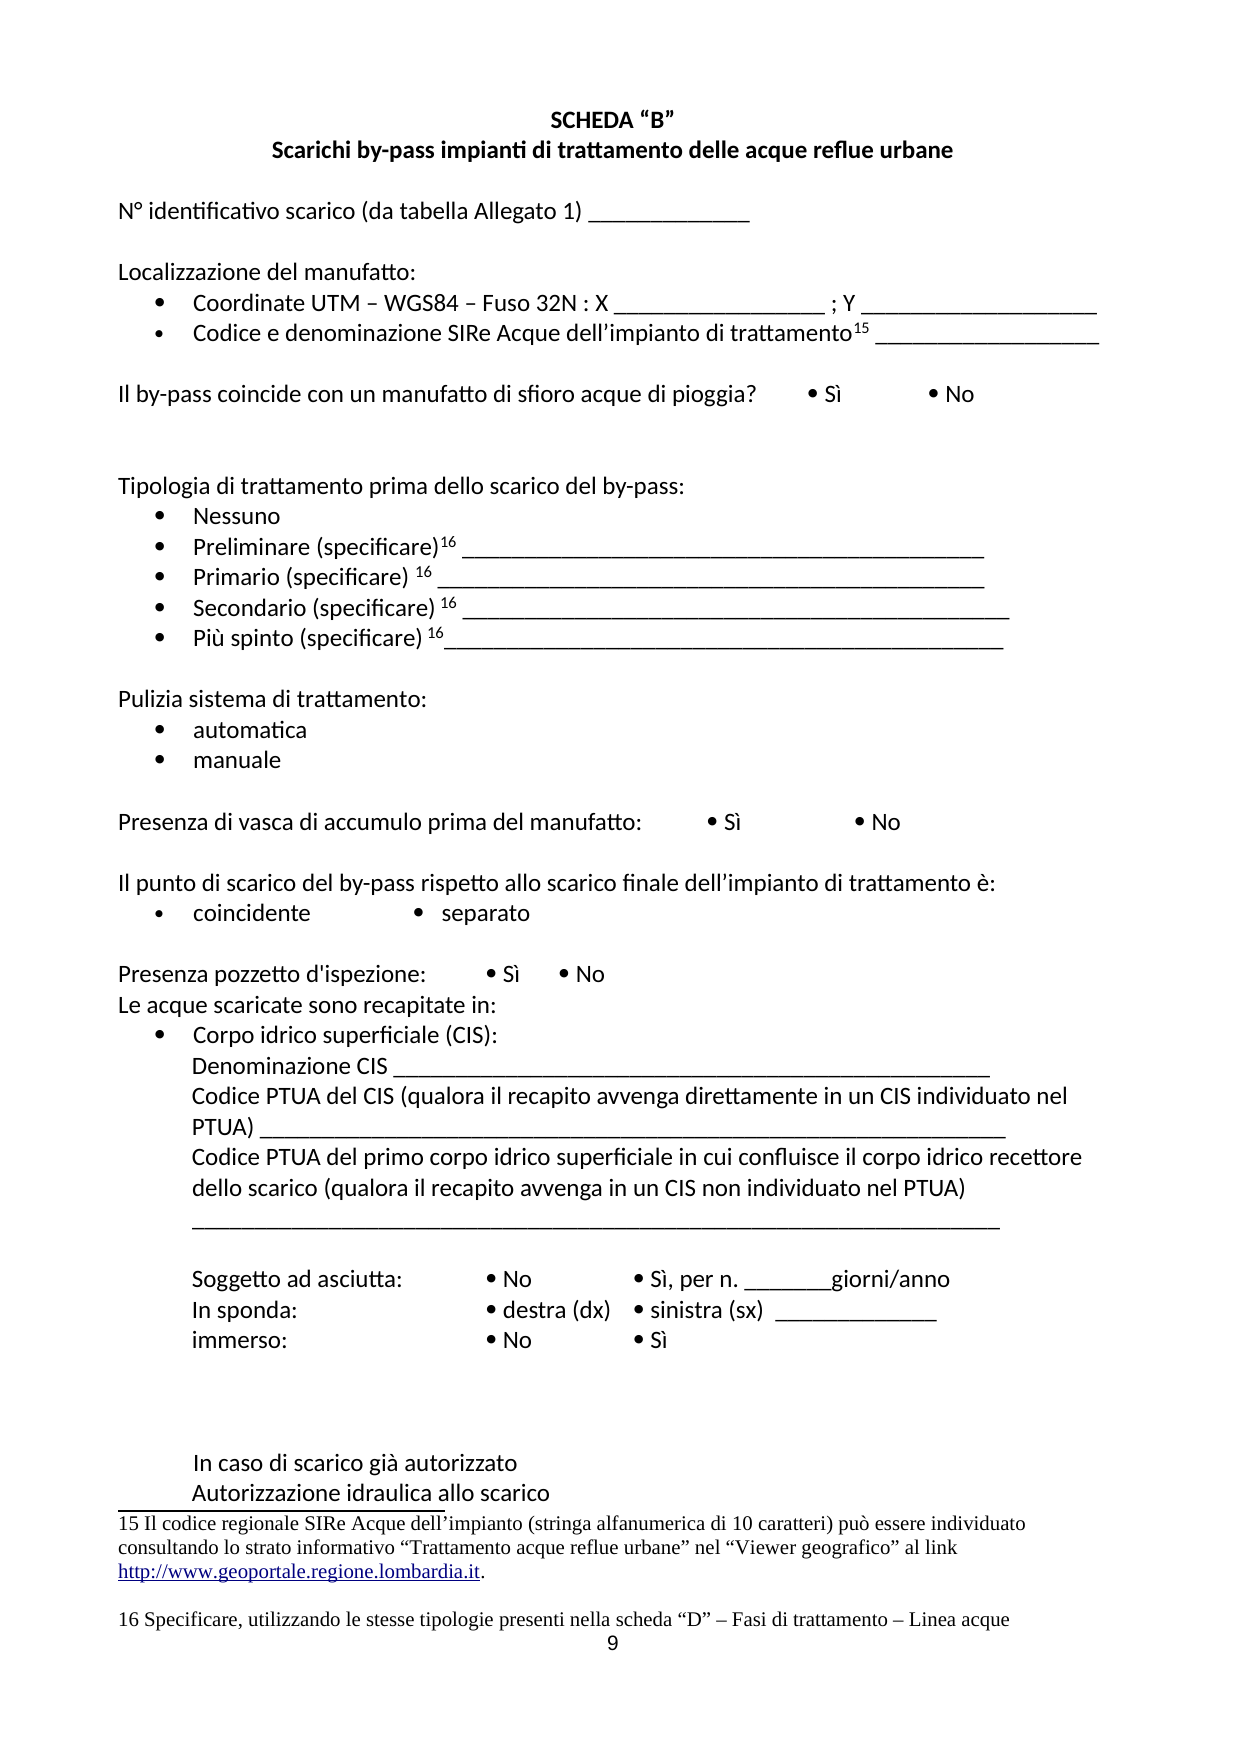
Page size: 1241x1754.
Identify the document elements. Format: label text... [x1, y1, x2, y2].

text immerso:  No  Sì [192, 1324, 1107, 1355]
list Primario (specificare) 16 ____________________________________________ [155, 562, 1107, 592]
text Codice PTUA del CIS (qualora il recapito avvenga direttamente in un CIS individuato nel [192, 1080, 1107, 1111]
text PTUA) ____________________________________________________________ [192, 1111, 1107, 1141]
list Preliminare (specificare) __________________________________________ [155, 531, 1107, 562]
list Più spinto (specificare) 16_____________________________________________ [155, 623, 1107, 653]
text Scarichi by-pass impianti di trattamento delle acque reflue urbane [118, 134, 1107, 165]
text Localizzazione del manufatto: [118, 256, 1107, 287]
text Soggetto ad asciutta:  No  Sì, per n. _______giorni/anno [192, 1263, 1107, 1294]
list manuale [155, 745, 1107, 775]
list coincidente  separato [155, 897, 1107, 928]
text Codice PTUA del primo corpo idrico superficiale in cui confluisce il corpo idrico recettore [192, 1141, 1107, 1172]
text Le acque scaricate sono recapitate in: [118, 989, 1107, 1019]
text Presenza di vasca di accumulo prima del manufatto:  Sì  No [118, 806, 1107, 836]
text Il punto di scarico del by-pass rispetto allo scarico finale dell’impianto di trattamento è: [118, 867, 1107, 897]
text Presenza pozzetto d'ispezione:  Sì  No [118, 958, 1107, 989]
list Coordinate UTM – WGS84 – Fuso 32N : X _________________ ; Y ___________________ [155, 287, 1107, 317]
text In caso di scarico già autorizzato [193, 1447, 1107, 1477]
text N° identificativo scarico (da tabella Allegato 1) _____________ [118, 195, 1107, 226]
list Secondario (specificare) 16 ____________________________________________ [155, 592, 1107, 623]
text SCHEDA “B” [118, 104, 1107, 134]
list automatica [155, 714, 1107, 745]
list Il codice regionale SIRe Acque dell’impianto (stringa alfanumerica di 10 caratteri) può essere individuato consultando lo strato informativo “Trattamento acque reflue urbane” nel “Viewer geografico” al link http://www.geoportale.regione.lombardia.it. [118, 1511, 1107, 1583]
text In sponda:  destra (dx)  sinistra (sx) _____________ [192, 1294, 1107, 1324]
text dello scarico (qualora il recapito avvenga in un CIS non individuato nel PTUA) _________________________________________________________________ [192, 1172, 1107, 1233]
list Nessuno [155, 501, 1107, 531]
list Codice e denominazione SIRe Acque dell’impianto di trattamento __________________ [155, 317, 1107, 348]
text Tipologia di trattamento prima dello scarico del by-pass: [118, 470, 1107, 501]
text Pulizia sistema di trattamento: [118, 684, 1107, 714]
list Corpo idrico superficiale (CIS): [155, 1019, 1107, 1050]
text Denominazione CIS ________________________________________________ [192, 1050, 1107, 1080]
text Il by-pass coincide con un manufatto di sfioro acque di pioggia?  Sì  No [118, 378, 1107, 409]
text Autorizzazione idraulica allo scarico [192, 1477, 1107, 1508]
list Specificare, utilizzando le stesse tipologie presenti nella scheda “D” – Fasi di trattamento – Linea acque [118, 1607, 1107, 1631]
